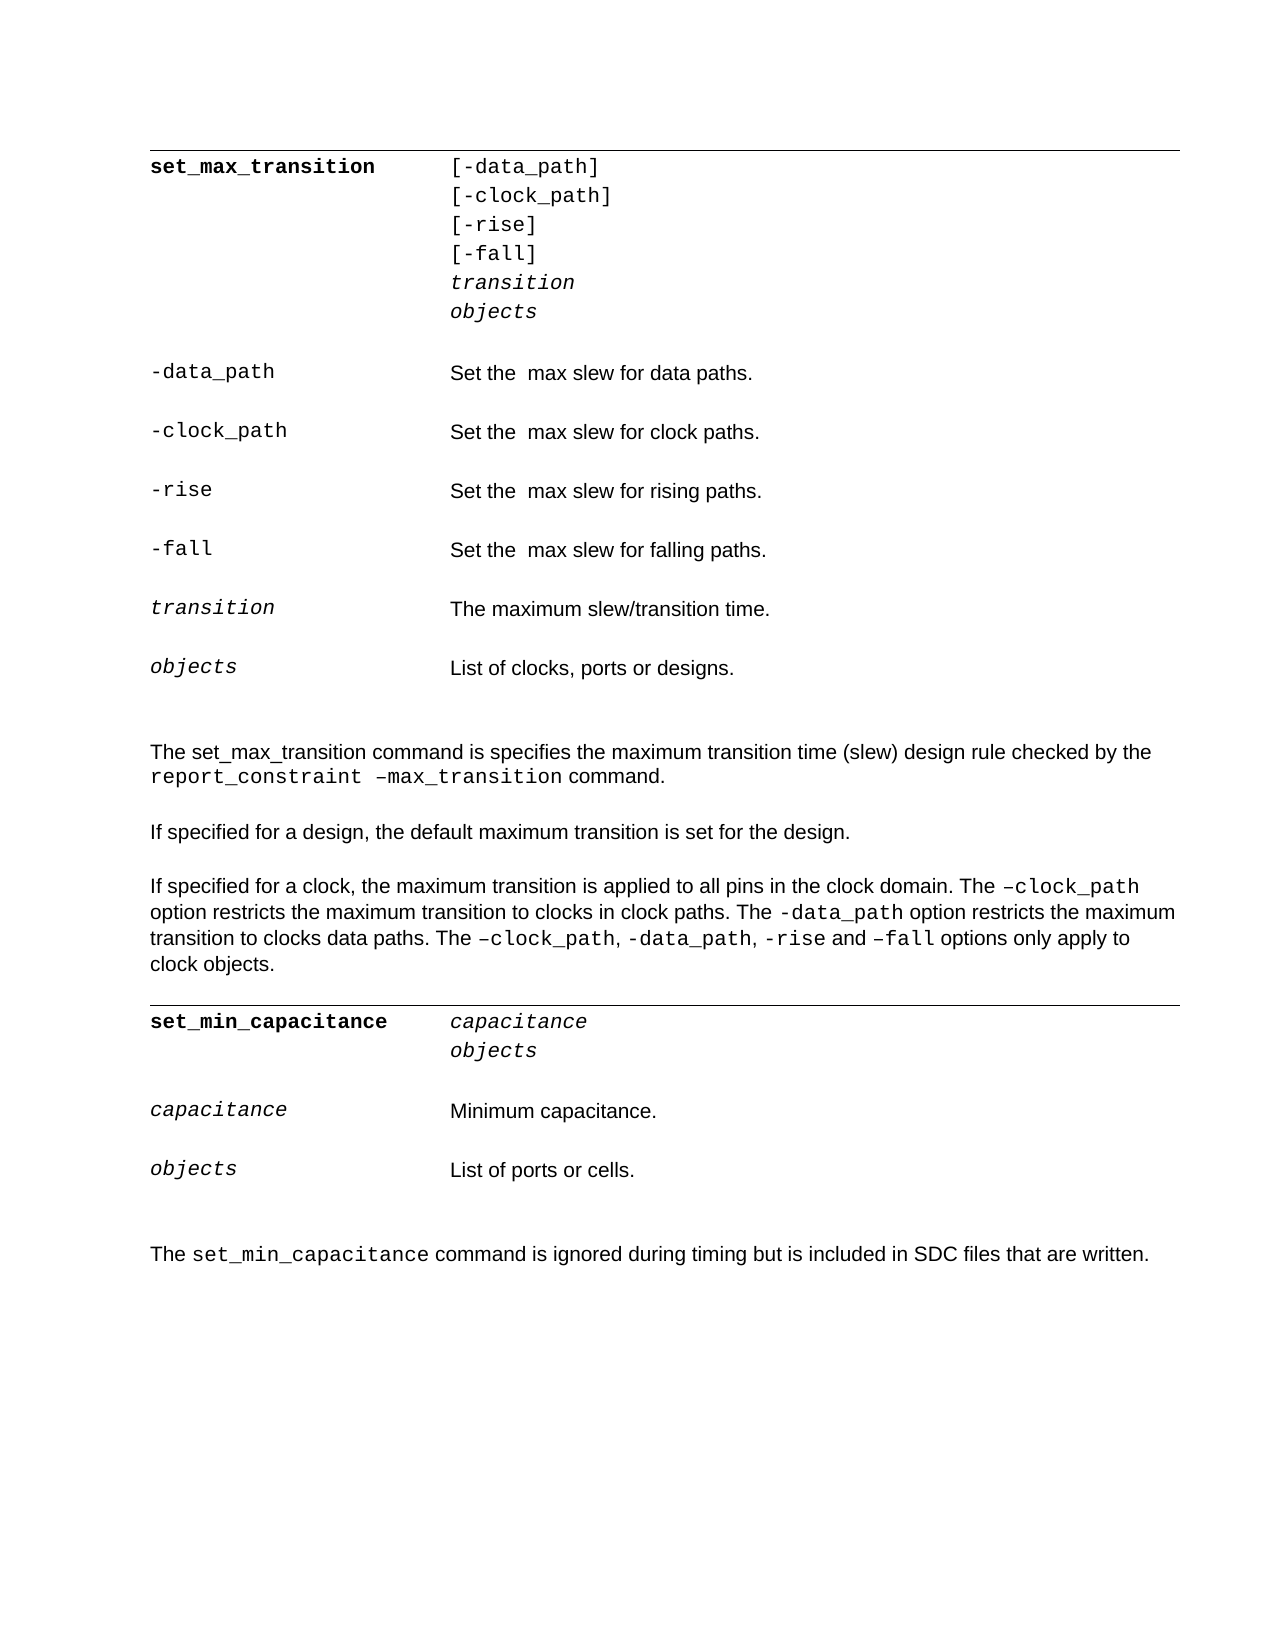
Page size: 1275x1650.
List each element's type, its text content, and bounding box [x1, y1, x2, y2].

table_cell objects [150, 1153, 450, 1212]
table_header [-data_path] [-clock_path] [-rise] [-fall] transition objects [450, 151, 1180, 355]
table_cell -fall [150, 533, 450, 592]
table_header set_max_transition [150, 151, 450, 355]
table_cell transition [150, 592, 450, 651]
text The set_max_transition command is specifies the maximum transition time (slew) design rule checked by the report_constraint –max_transition command. [150, 740, 1180, 790]
text The set_min_capacitance command is ignored during timing but is included in SDC files that are written. [150, 1242, 1180, 1268]
table_cell -clock_path [150, 414, 450, 473]
table_cell List of clocks, ports or designs. [450, 651, 1180, 710]
table_header capacitance objects [450, 1006, 1180, 1094]
table_cell Set the max slew for data paths. [450, 355, 1180, 414]
table_cell capacitance [150, 1094, 450, 1153]
table_cell The maximum slew/transition time. [450, 592, 1180, 651]
text If specified for a clock, the maximum transition is applied to all pins in the clock domain. The –clock_path option restricts the maximum transition to clocks in clock paths. The -data_path option restricts the maximum transition to clocks data paths. The –clock_path, -data_path, -rise and –fall options only apply to clock objects. [150, 874, 1180, 975]
table_cell Set the max slew for falling paths. [450, 533, 1180, 592]
table_header set_min_capacitance [150, 1006, 450, 1094]
text If specified for a design, the default maximum transition is set for the design. [150, 820, 1180, 844]
table_cell -rise [150, 474, 450, 533]
table_cell List of ports or cells. [450, 1153, 1180, 1212]
table_cell Minimum capacitance. [450, 1094, 1180, 1153]
table_cell Set the max slew for rising paths. [450, 474, 1180, 533]
table_cell objects [150, 651, 450, 710]
table_cell -data_path [150, 355, 450, 414]
table_cell Set the max slew for clock paths. [450, 414, 1180, 473]
